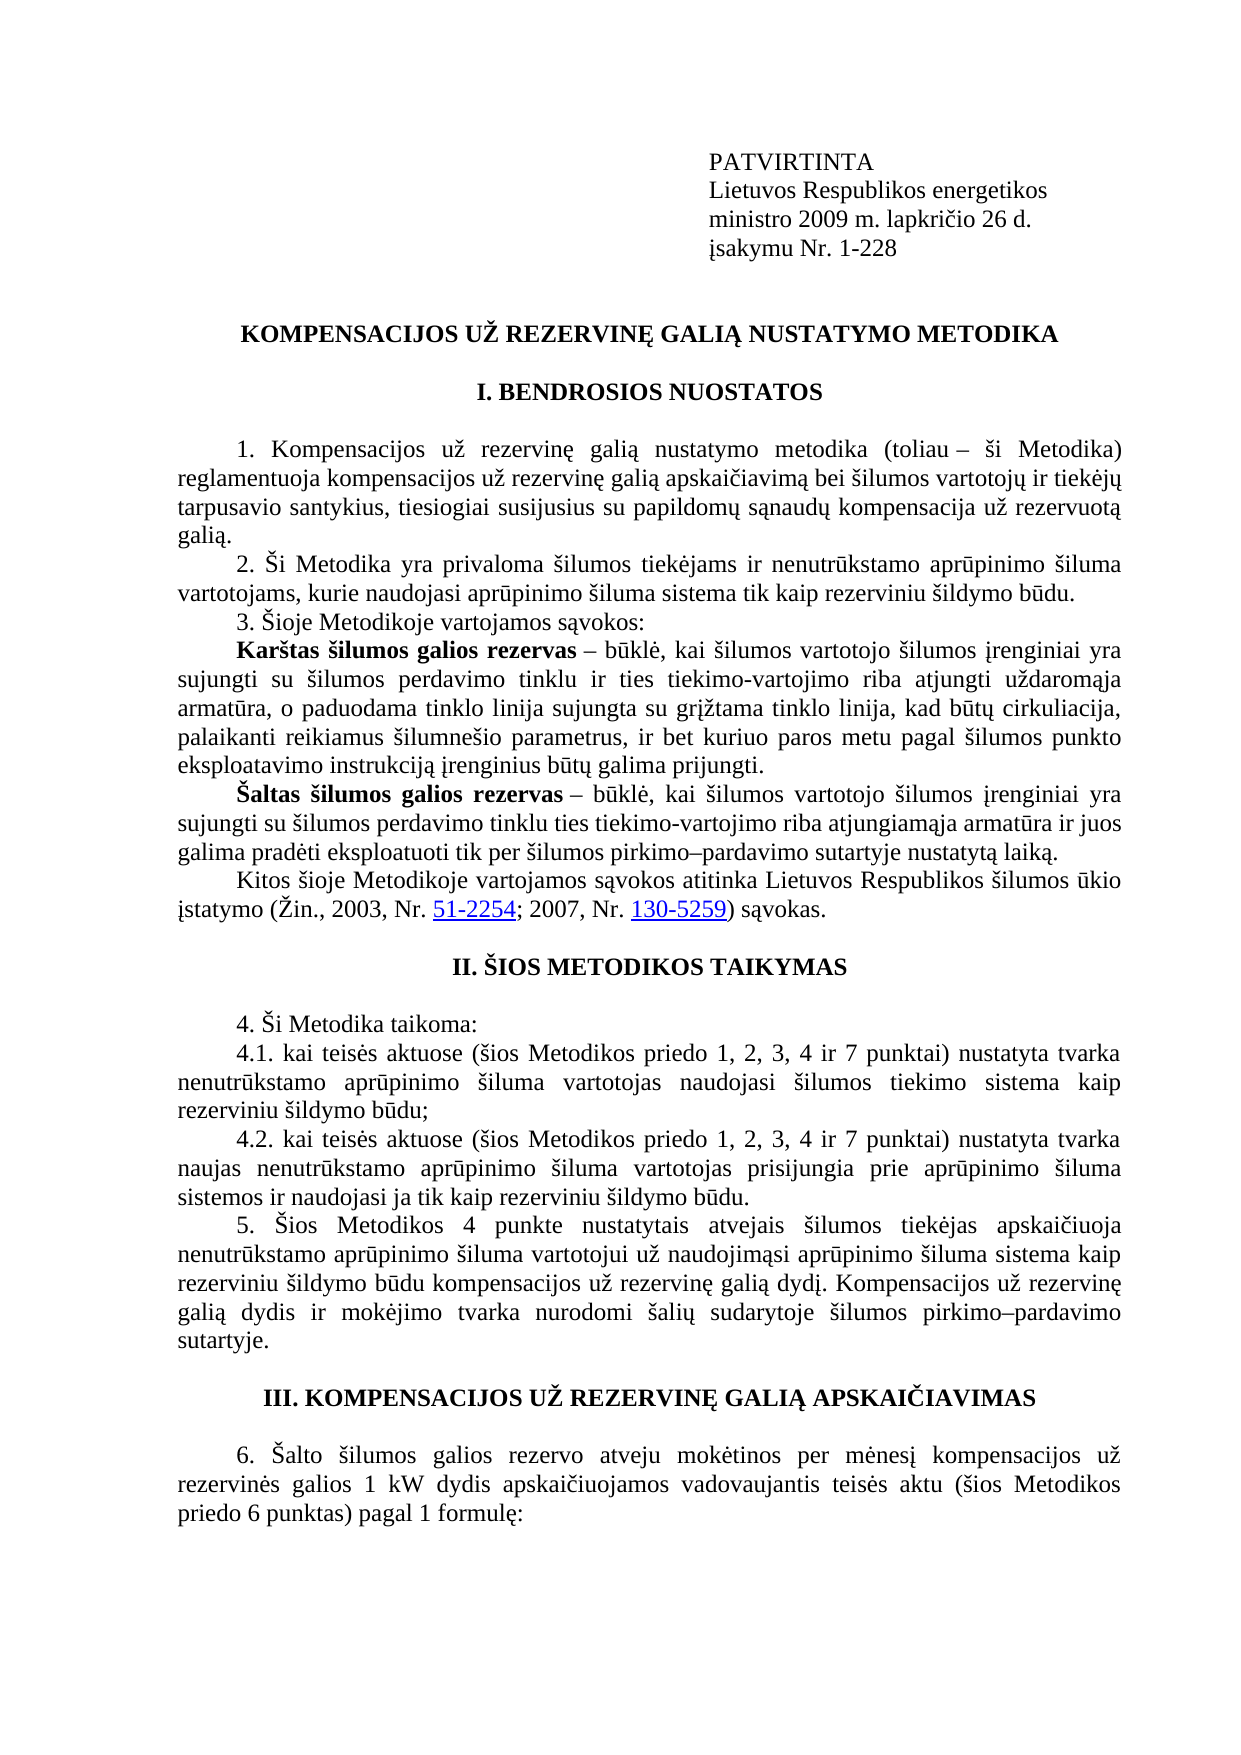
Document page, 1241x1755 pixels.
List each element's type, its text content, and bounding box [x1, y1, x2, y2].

text 2. Ši Metodika yra privaloma šilumos tiekėjams ir nenutrūkstamo aprūpinimo šiluma vartotojams, kurie naudojasi aprūpinimo šiluma sistema tik kaip rezerviniu šildymo būdu. [177, 549, 1122, 607]
text 3. Šioje Metodikoje vartojamos sąvokos: [177, 607, 1122, 636]
text II. šios METODIKOS TAIKYMAS [177, 952, 1122, 981]
text PATVIRTINTA [177, 147, 1122, 176]
text III. KOMPENSACIJOS UŽ REZERVINĘ GALIĄ APSKAIČIAVIMAS [177, 1383, 1122, 1412]
text 6. Šalto šilumos galios rezervo atveju mokėtinos per mėnesį kompensacijos už rezervinės galios 1 kW dydis apskaičiuojamos vadovaujantis teisės aktu (šios Metodikos priedo 6 punktas) pagal 1 formulę: [177, 1441, 1122, 1527]
text Lietuvos Respublikos energetikos [177, 176, 1122, 204]
text įsakymu Nr. 1-228 [177, 233, 1122, 262]
text 4. Ši Metodika taikoma: [177, 1009, 1122, 1038]
text ministro 2009 m. lapkričio 26 d. [177, 204, 1122, 233]
text 4.1. kai teisės aktuose (šios Metodikos priedo 1, 2, 3, 4 ir 7 punktai) nustatyta tvarka nenutrūkstamo aprūpinimo šiluma vartotojas naudojasi šilumos tiekimo sistema kaip rezerviniu šildymo būdu; [177, 1038, 1122, 1124]
text KOMPENSACIJOS UŽ REZERVINĘ GALIĄ NUSTATYMO METODIKA [177, 319, 1122, 348]
text Karštas šilumos galios rezervas – būklė, kai šilumos vartotojo šilumos įrenginiai yra sujungti su šilumos perdavimo tinklu ir ties tiekimo-vartojimo riba atjungti uždaromąja armatūra, o paduodama tinklo linija sujungta su grįžtama tinklo linija, kad būtų cirkuliacija, palaikanti reikiamus šilumnešio parametrus, ir bet kuriuo paros metu pagal šilumos punkto eksploatavimo instrukciją įrenginius būtų galima prijungti. [177, 636, 1122, 779]
text Šaltas šilumos galios rezervas – būklė, kai šilumos vartotojo šilumos įrenginiai yra sujungti su šilumos perdavimo tinklu ties tiekimo-vartojimo riba atjungiamąja armatūra ir juos galima pradėti eksploatuoti tik per šilumos pirkimo–pardavimo sutartyje nustatytą laiką. [177, 779, 1122, 866]
text I. BENDROSIOS NUOSTATOS [177, 377, 1122, 406]
text 4.2. kai teisės aktuose (šios Metodikos priedo 1, 2, 3, 4 ir 7 punktai) nustatyta tvarka naujas nenutrūkstamo aprūpinimo šiluma vartotojas prisijungia prie aprūpinimo šiluma sistemos ir naudojasi ja tik kaip rezerviniu šildymo būdu. [177, 1124, 1122, 1211]
text Kitos šioje Metodikoje vartojamos sąvokos atitinka Lietuvos Respublikos šilumos ūkio įstatymo (Žin., 2003, Nr. 51-2254; 2007, Nr. 130-5259) sąvokas. [177, 866, 1122, 923]
text 1. Kompensacijos už rezervinę galią nustatymo metodika (toliau – ši Metodika) reglamentuoja kompensacijos už rezervinę galią apskaičiavimą bei šilumos vartotojų ir tiekėjų tarpusavio santykius, tiesiogiai susijusius su papildomų sąnaudų kompensacija už rezervuotą galią. [177, 434, 1122, 549]
text 5. Šios Metodikos 4 punkte nustatytais atvejais šilumos tiekėjas apskaičiuoja nenutrūkstamo aprūpinimo šiluma vartotojui už naudojimąsi aprūpinimo šiluma sistema kaip rezerviniu šildymo būdu kompensacijos už rezervinę galią dydį. Kompensacijos už rezervinę galią dydis ir mokėjimo tvarka nurodomi šalių sudarytoje šilumos pirkimo–pardavimo sutartyje. [177, 1211, 1122, 1354]
